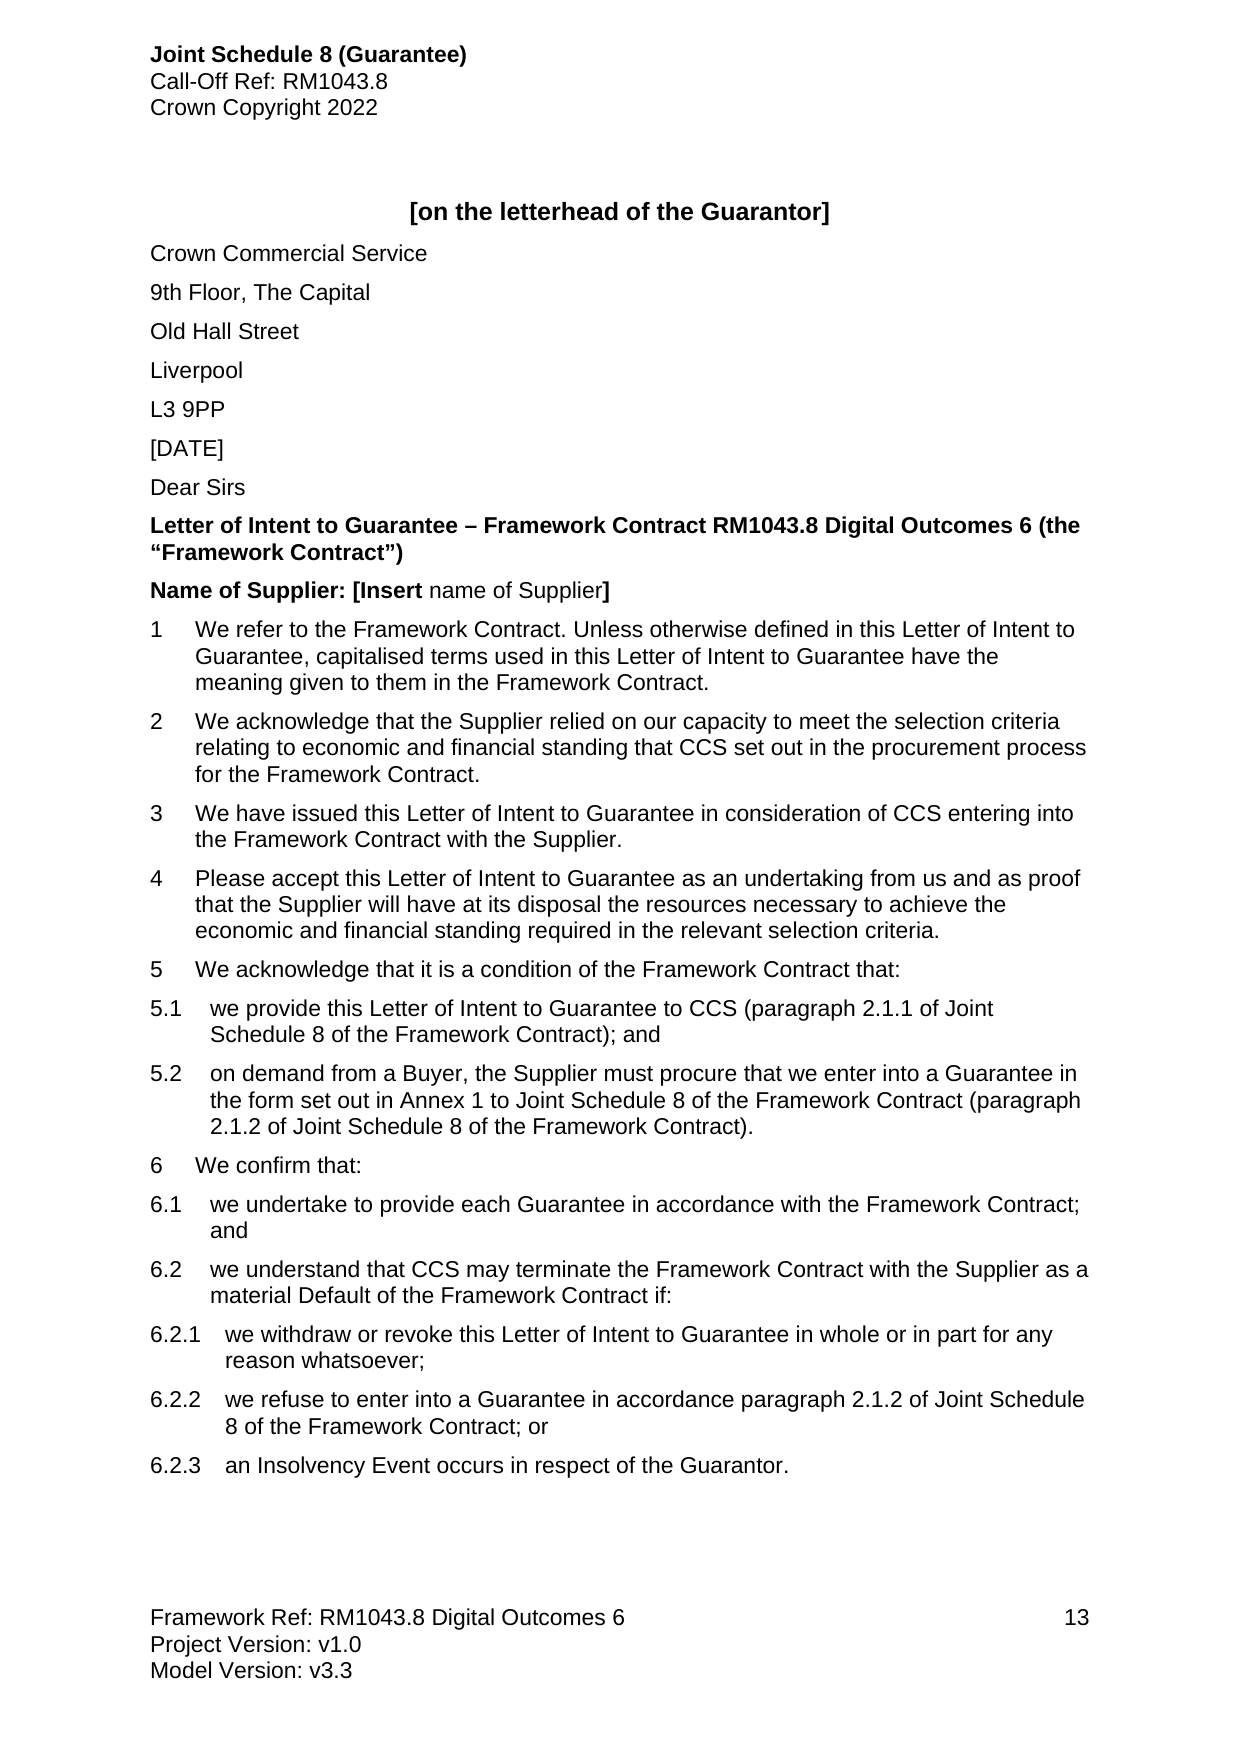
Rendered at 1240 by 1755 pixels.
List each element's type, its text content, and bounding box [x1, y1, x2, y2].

text Name of Supplier: [Insert name of Supplier] [150, 577, 1089, 604]
text Letter of Intent to Guarantee – Framework Contract RM1043.8 Digital Outcomes 6 (the “Framework Contract”) [150, 512, 1089, 565]
list we undertake to provide each Guarantee in accordance with the Framework Contract; and [150, 1191, 1089, 1243]
text L3 9PP [150, 396, 1089, 422]
subtitle [on the letterhead of the Guarantor] [150, 197, 1089, 226]
list We acknowledge that it is a condition of the Framework Contract that: [150, 956, 1089, 983]
list We confirm that: [150, 1152, 1089, 1178]
text Liverpool [150, 357, 1089, 383]
text [DATE] [150, 434, 1089, 461]
list We acknowledge that the Supplier relied on our capacity to meet the selection criteria relating to economic and financial standing that CCS set out in the procurement process for the Framework Contract. [150, 708, 1089, 787]
list Please accept this Letter of Intent to Guarantee as an undertaking from us and as proof that the Supplier will have at its disposal the resources necessary to achieve the economic and financial standing required in the relevant selection criteria. [150, 865, 1089, 944]
list We have issued this Letter of Intent to Guarantee in consideration of CCS entering into the Framework Contract with the Supplier. [150, 799, 1089, 852]
list we withdraw or revoke this Letter of Intent to Guarantee in whole or in part for any reason whatsoever; [150, 1321, 1089, 1374]
text 9th Floor, The Capital [150, 279, 1089, 306]
list on demand from a Buyer, the Supplier must procure that we enter into a Guarantee in the form set out in Annex 1 to Joint Schedule 8 of the Framework Contract (paragraph 2.1.2 of Joint Schedule 8 of the Framework Contract). [150, 1060, 1089, 1139]
text Crown Commercial Service [150, 240, 1089, 267]
list we understand that CCS may terminate the Framework Contract with the Supplier as a material Default of the Framework Contract if: [150, 1256, 1089, 1309]
list We refer to the Framework Contract. Unless otherwise defined in this Letter of Intent to Guarantee, capitalised terms used in this Letter of Intent to Guarantee have the meaning given to them in the Framework Contract. [150, 616, 1089, 695]
text Dear Sirs [150, 473, 1089, 500]
list we provide this Letter of Intent to Guarantee to CCS (paragraph 2.1.1 of Joint Schedule 8 of the Framework Contract); and [150, 995, 1089, 1048]
list an Insolvency Event occurs in respect of the Guarantor. [150, 1452, 1089, 1478]
text Old Hall Street [150, 318, 1089, 344]
list we refuse to enter into a Guarantee in accordance paragraph 2.1.2 of Joint Schedule 8 of the Framework Contract; or [150, 1386, 1089, 1439]
